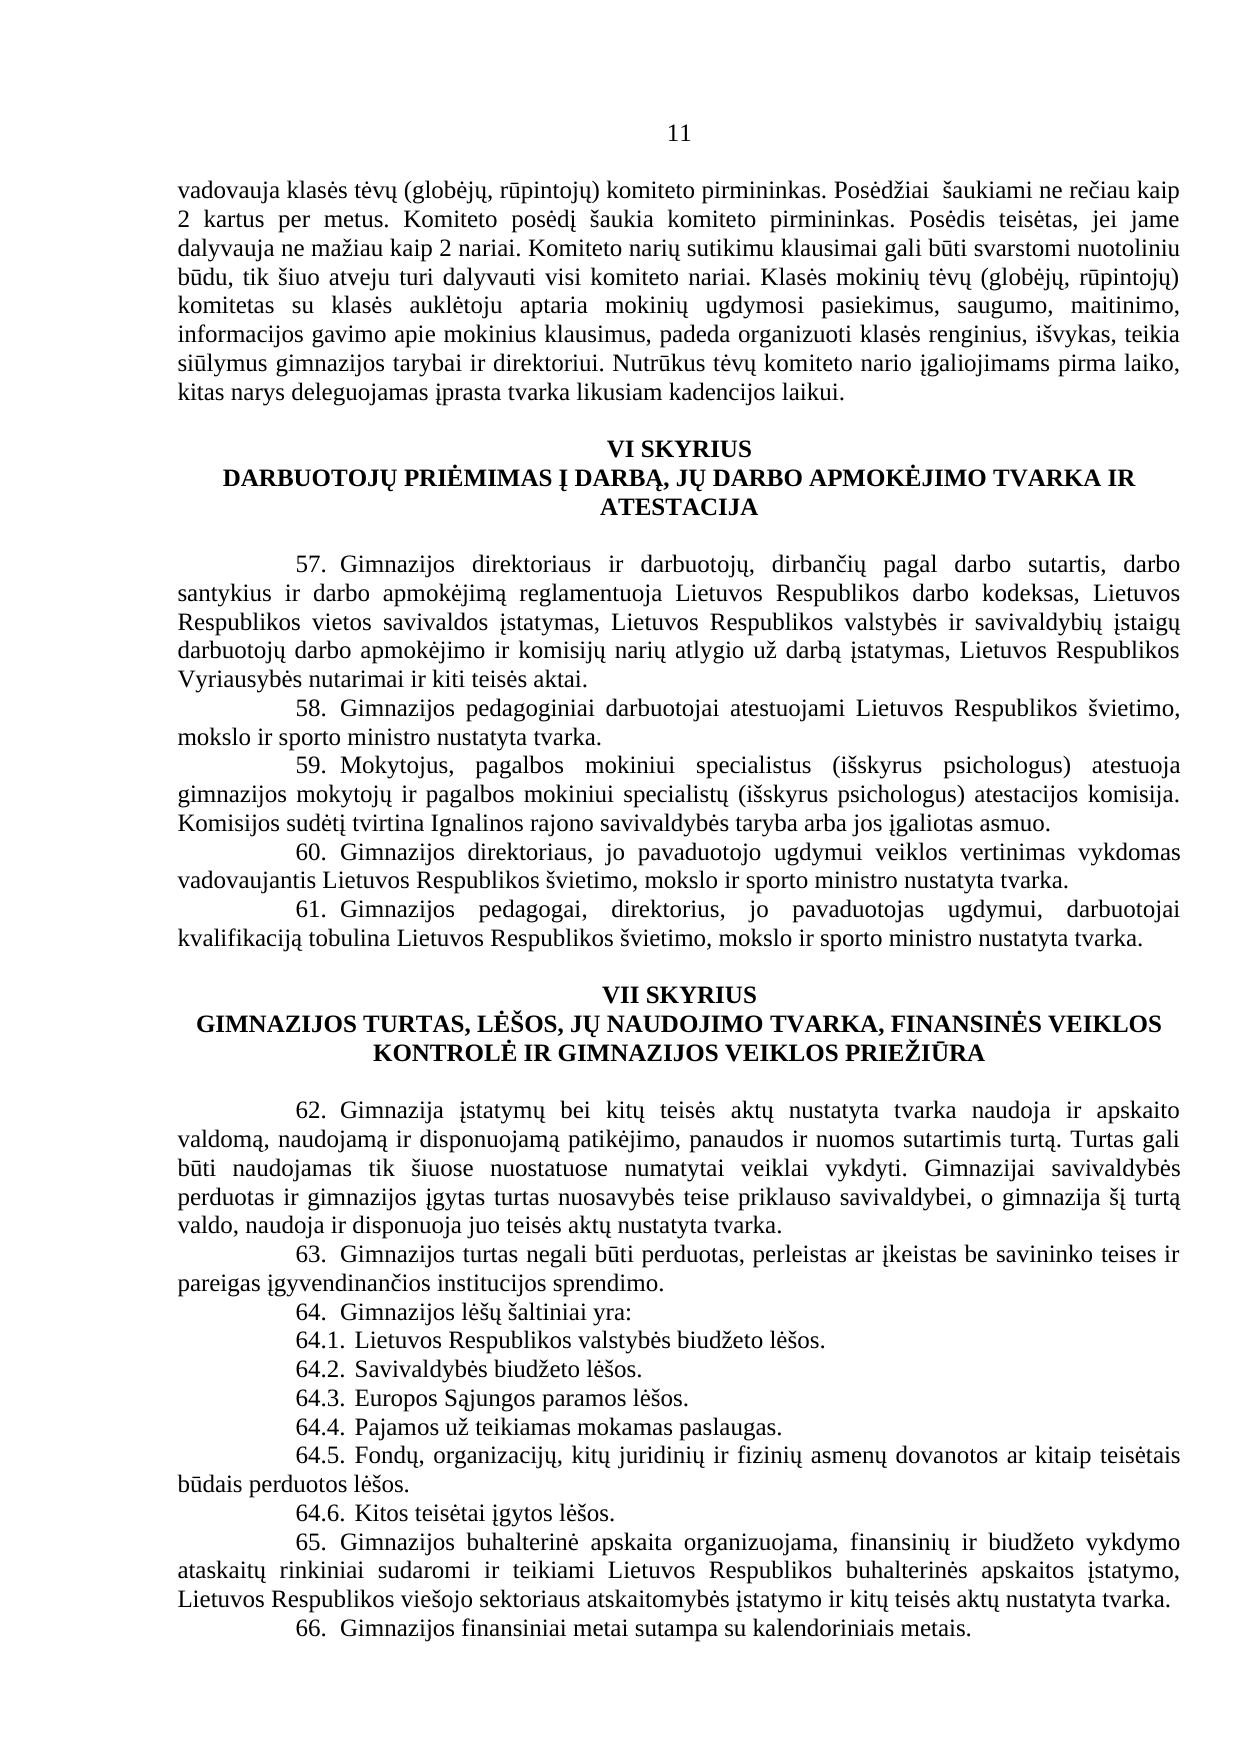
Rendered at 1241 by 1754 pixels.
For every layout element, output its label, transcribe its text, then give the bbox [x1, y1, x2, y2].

text 63. Gimnazijos turtas negali būti perduotas, perleistas ar įkeistas be savininko teises ir pareigas įgyvendinančios institucijos sprendimo. [177, 1239, 1181, 1297]
text vadovauja klasės tėvų (globėjų, rūpintojų) komiteto pirmininkas. Posėdžiai šaukiami ne rečiau kaip 2 kartus per metus. Komiteto posėdį šaukia komiteto pirmininkas. Posėdis teisėtas, jei jame dalyvauja ne mažiau kaip 2 nariai. Komiteto narių sutikimu klausimai gali būti svarstomi nuotoliniu būdu, tik šiuo atveju turi dalyvauti visi komiteto nariai. Klasės mokinių tėvų (globėjų, rūpintojų) komitetas su klasės auklėtoju aptaria mokinių ugdymosi pasiekimus, saugumo, maitinimo, informacijos gavimo apie mokinius klausimus, padeda organizuoti klasės renginius, išvykas, teikia siūlymus gimnazijos tarybai ir direktoriui. Nutrūkus tėvų komiteto nario įgaliojimams pirma laiko, kitas narys deleguojamas įprasta tvarka likusiam kadencijos laikui. [177, 176, 1181, 406]
text 59. Mokytojus, pagalbos mokiniui specialistus (išskyrus psichologus) atestuoja gimnazijos mokytojų ir pagalbos mokiniui specialistų (išskyrus psichologus) atestacijos komisija. Komisijos sudėtį tvirtina Ignalinos rajono savivaldybės taryba arba jos įgaliotas asmuo. [177, 751, 1181, 837]
text 66. Gimnazijos finansiniai metai sutampa su kalendoriniais metais. [177, 1613, 1181, 1642]
text 57. Gimnazijos direktoriaus ir darbuotojų, dirbančių pagal darbo sutartis, darbo santykius ir darbo apmokėjimą reglamentuoja Lietuvos Respublikos darbo kodeksas, Lietuvos Respublikos vietos savivaldos įstatymas, Lietuvos Respublikos valstybės ir savivaldybių įstaigų darbuotojų darbo apmokėjimo ir komisijų narių atlygio už darbą įstatymas, Lietuvos Respublikos Vyriausybės nutarimai ir kiti teisės aktai. [177, 549, 1181, 693]
text 60. Gimnazijos direktoriaus, jo pavaduotojo ugdymui veiklos vertinimas vykdomas vadovaujantis Lietuvos Respublikos švietimo, mokslo ir sporto ministro nustatyta tvarka. [177, 837, 1181, 894]
text 64.2. Savivaldybės biudžeto lėšos. [177, 1354, 1181, 1383]
text DARBUOTOJŲ PRIĖMIMAS Į DARBĄ, JŲ DARBO APMOKĖJIMO TVARKA IR ATESTACIJA [177, 463, 1181, 521]
text 64.4. Pajamos už teikiamas mokamas paslaugas. [177, 1412, 1181, 1441]
text 64.1. Lietuvos Respublikos valstybės biudžeto lėšos. [177, 1326, 1181, 1354]
text 64.6. Kitos teisėtai įgytos lėšos. [177, 1498, 1181, 1527]
text 65. Gimnazijos buhalterinė apskaita organizuojama, finansinių ir biudžeto vykdymo ataskaitų rinkiniai sudaromi ir teikiami Lietuvos Respublikos buhalterinės apskaitos įstatymo, Lietuvos Respublikos viešojo sektoriaus atskaitomybės įstatymo ir kitų teisės aktų nustatyta tvarka. [177, 1527, 1181, 1613]
text VII SKYRIUS [177, 981, 1181, 1009]
text VI SKYRIUS [177, 434, 1181, 463]
text 62. Gimnazija įstatymų bei kitų teisės aktų nustatyta tvarka naudoja ir apskaito valdomą, naudojamą ir disponuojamą patikėjimo, panaudos ir nuomos sutartimis turtą. Turtas gali būti naudojamas tik šiuose nuostatuose numatytai veiklai vykdyti. Gimnazijai savivaldybės perduotas ir gimnazijos įgytas turtas nuosavybės teise priklauso savivaldybei, o gimnazija šį turtą valdo, naudoja ir disponuoja juo teisės aktų nustatyta tvarka. [177, 1096, 1181, 1239]
text 64.3. Europos Sąjungos paramos lėšos. [177, 1383, 1181, 1412]
text 64.5. Fondų, organizacijų, kitų juridinių ir fizinių asmenų dovanotos ar kitaip teisėtais būdais perduotos lėšos. [177, 1441, 1181, 1498]
text 64. Gimnazijos lėšų šaltiniai yra: [177, 1297, 1181, 1326]
text GIMNAZIJOS TURTAS, LĖŠOS, JŲ NAUDOJIMO TVARKA, FINANSINĖS VEIKLOS KONTROLĖ IR GIMNAZIJOS VEIKLOS PRIEŽIŪRA [177, 1009, 1181, 1067]
text 58. Gimnazijos pedagoginiai darbuotojai atestuojami Lietuvos Respublikos švietimo, mokslo ir sporto ministro nustatyta tvarka. [177, 693, 1181, 751]
text 61. Gimnazijos pedagogai, direktorius, jo pavaduotojas ugdymui, darbuotojai kvalifikaciją tobulina Lietuvos Respublikos švietimo, mokslo ir sporto ministro nustatyta tvarka. [177, 894, 1181, 952]
